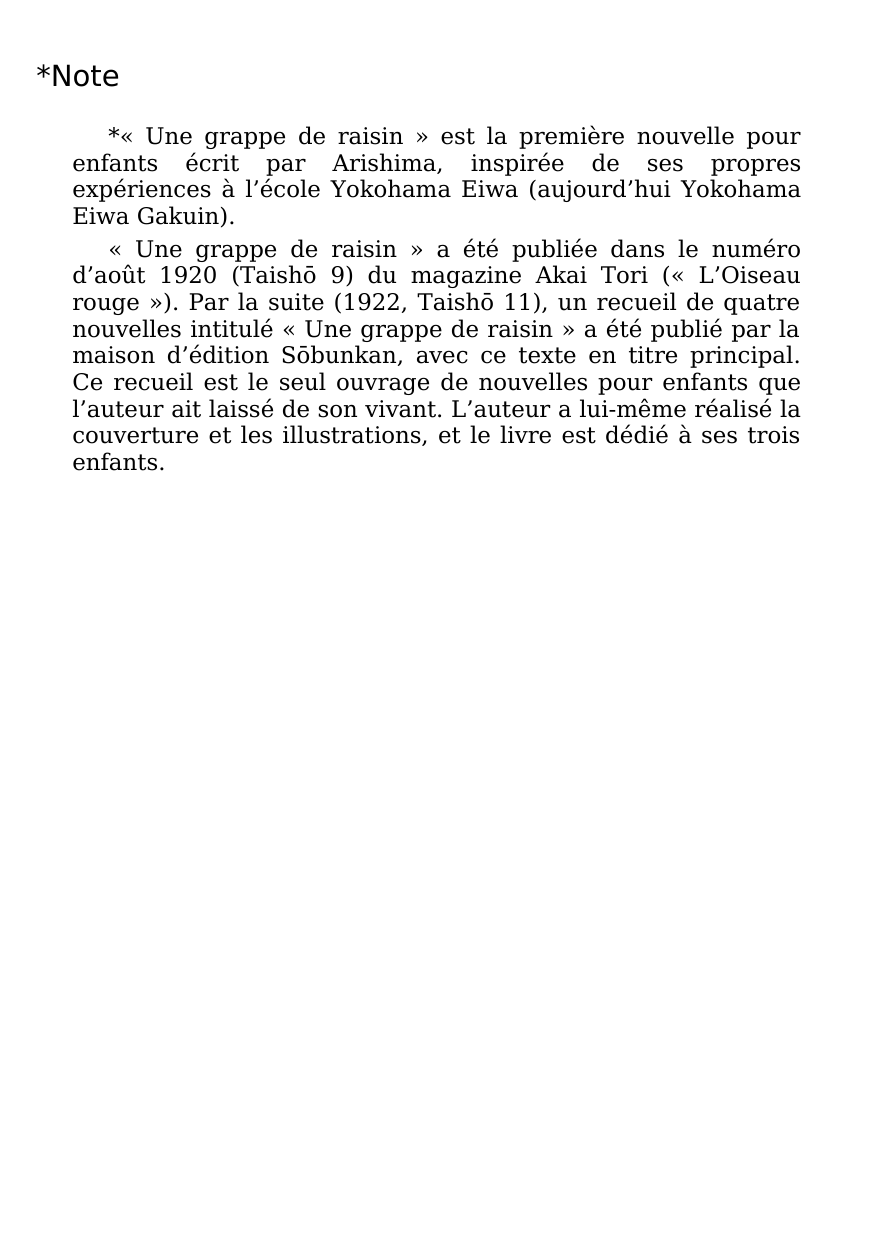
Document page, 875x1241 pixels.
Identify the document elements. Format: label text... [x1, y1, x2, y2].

subtitle *Note [36, 60, 838, 94]
text « Une grappe de raisin » a été publiée dans le numéro d’août 1920 (Taishō 9) du magazine Akai Tori (« L’Oiseau rouge »). Par la suite (1922, Taishō 11), un recueil de quatre nouvelles intitulé « Une grappe de raisin » a été publié par la maison d’édition Sōbunkan, avec ce texte en titre principal. Ce recueil est le seul ouvrage de nouvelles pour enfants que l’auteur ait laissé de son vivant. L’auteur a lui-même réalisé la couverture et les illustrations, et le livre est dédié à ses trois enfants. [72, 236, 802, 476]
text *« Une grappe de raisin » est la première nouvelle pour enfants écrit par Arishima, inspirée de ses propres expériences à l’école Yokohama Eiwa (aujourd’hui Yokohama Eiwa Gakuin). [72, 123, 802, 230]
